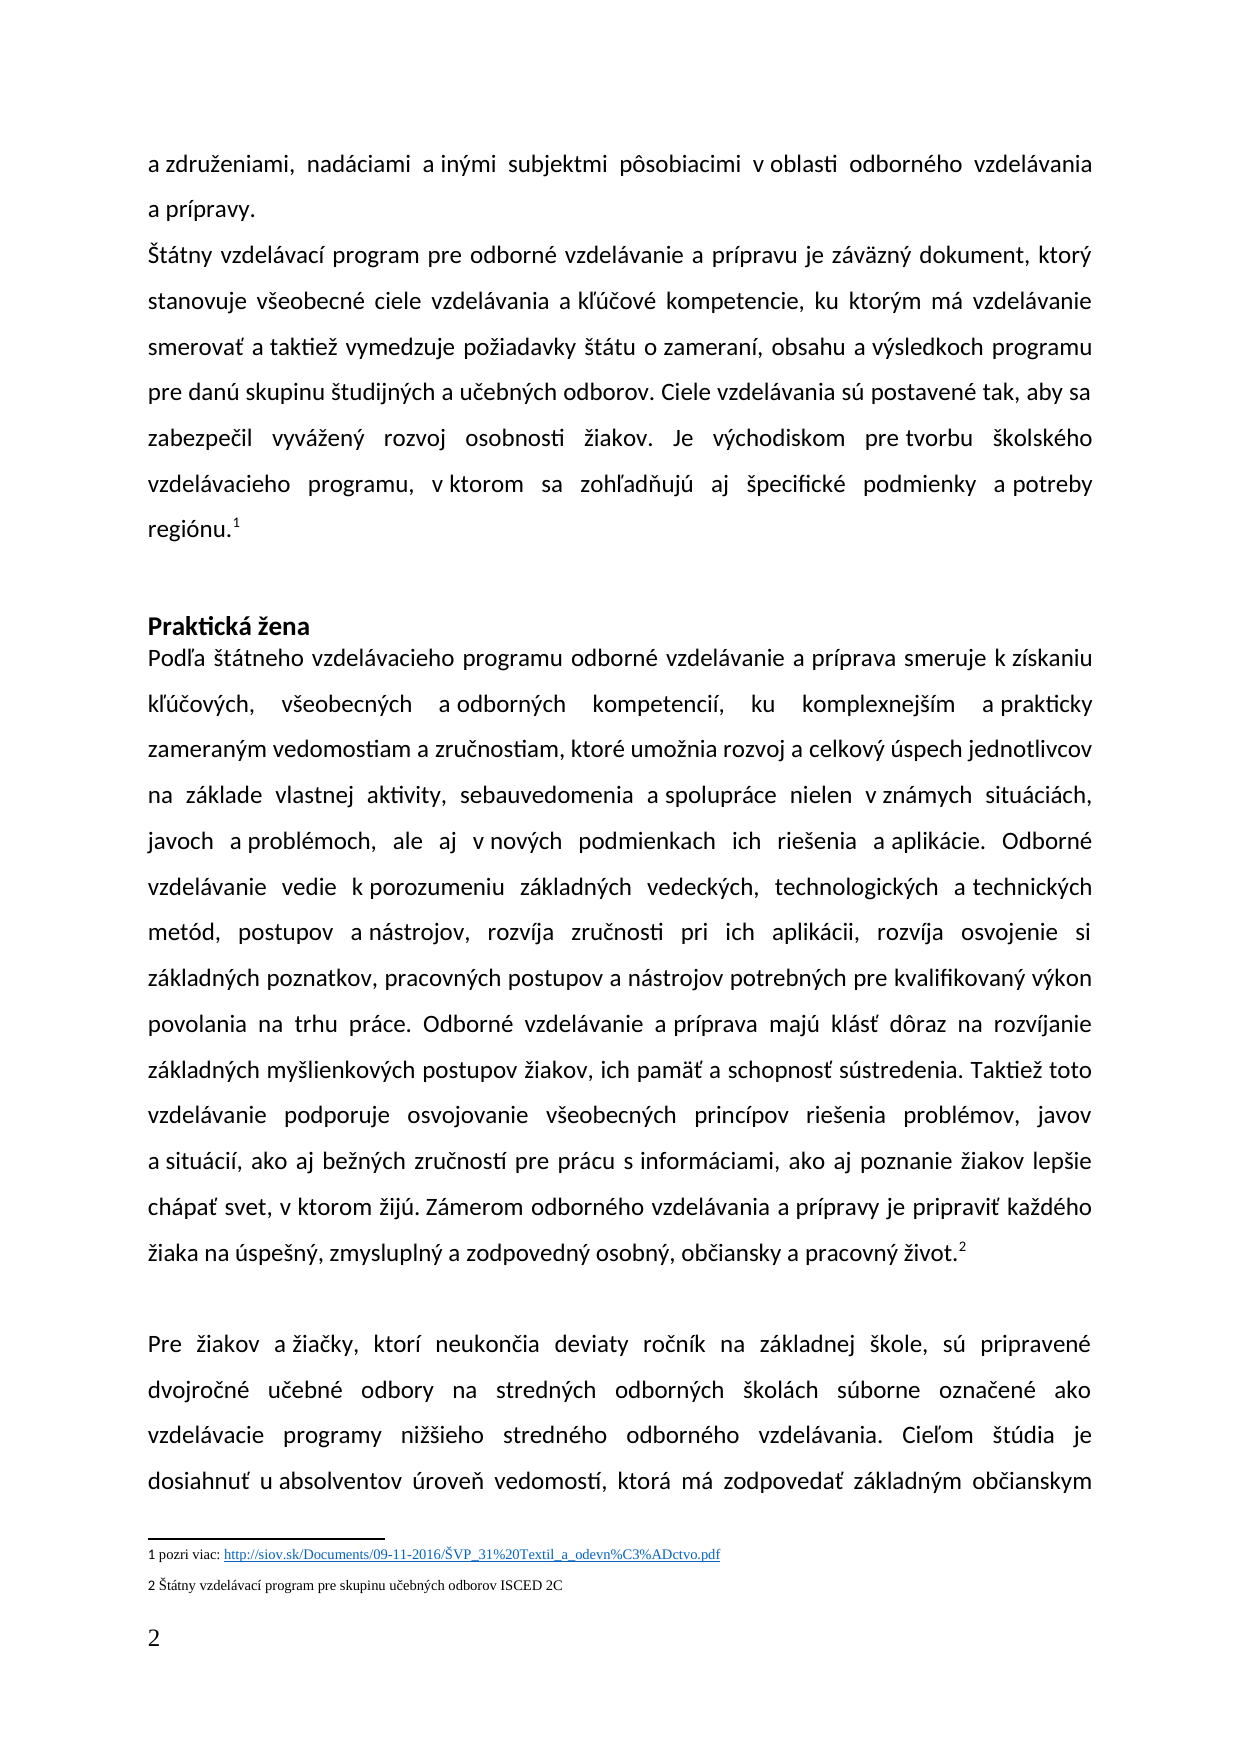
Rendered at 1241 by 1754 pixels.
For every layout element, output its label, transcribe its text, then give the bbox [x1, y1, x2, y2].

subtitle Praktická žena [148, 609, 1092, 642]
text Podľa štátneho vzdelávacieho programu odborné vzdelávanie a príprava smeruje k získaniu kľúčových, všeobecných a odborných kompetencií, ku komplexnejším a prakticky zameraným vedomostiam a zručnostiam, ktoré umožnia rozvoj a celkový úspech jednotlivcov na základe vlastnej aktivity, sebauvedomenia a spolupráce nielen v známych situáciách, javoch a problémoch, ale aj v nových podmienkach ich riešenia a aplikácie. Odborné vzdelávanie vedie k porozumeniu základných vedeckých, technologických a technických metód, postupov a nástrojov, rozvíja zručnosti pri ich aplikácii, rozvíja osvojenie si základných poznatkov, pracovných postupov a nástrojov potrebných pre kvalifikovaný výkon povolania na trhu práce. Odborné vzdelávanie a príprava majú klásť dôraz na rozvíjanie základných myšlienkových postupov žiakov, ich pamäť a schopnosť sústredenia. Taktiež toto vzdelávanie podporuje osvojovanie všeobecných princípov riešenia problémov, javov a situácií, ako aj bežných zručností pre prácu s informáciami, ako aj poznanie žiakov lepšie chápať svet, v ktorom žijú. Zámerom odborného vzdelávania a prípravy je pripraviť každého žiaka na úspešný, zmysluplný a zodpovedný osobný, občiansky a pracovný život. [148, 642, 1092, 1267]
text Štátny vzdelávací program pre skupinu učebných odborov ISCED 2C [148, 1576, 1092, 1606]
text Štátny vzdelávací program pre odborné vzdelávanie a prípravu je záväzný dokument, ktorý stanovuje všeobecné ciele vzdelávania a kľúčové kompetencie, ku ktorým má vzdelávanie smerovať a taktiež vymedzuje požiadavky štátu o zameraní, obsahu a výsledkoch programu pre danú skupinu študijných a učebných odborov. Ciele vzdelávania sú postavené tak, aby sa zabezpečil vyvážený rozvoj osobnosti žiakov. Je východiskom pre tvorbu školského vzdelávacieho programu, v ktorom sa zohľadňujú aj špecifické podmienky a potreby regiónu. [148, 239, 1092, 544]
text a združeniami, nadáciami a inými subjektmi pôsobiacimi v oblasti odborného vzdelávania a prípravy. [148, 148, 1092, 224]
text Pre žiakov a žiačky, ktorí neukončia deviaty ročník na základnej škole, sú pripravené dvojročné učebné odbory na stredných odborných školách súborne označené ako vzdelávacie programy nižšieho stredného odborného vzdelávania. Cieľom štúdia je dosiahnuť u absolventov úroveň vedomostí, ktorá má zodpovedať základným občianskym [148, 1328, 1092, 1496]
text pozri viac: http://siov.sk/Documents/09-11-2016/ŠVP_31%20Textil_a_odevn%C3%ADctvo.pdf [148, 1545, 1092, 1576]
